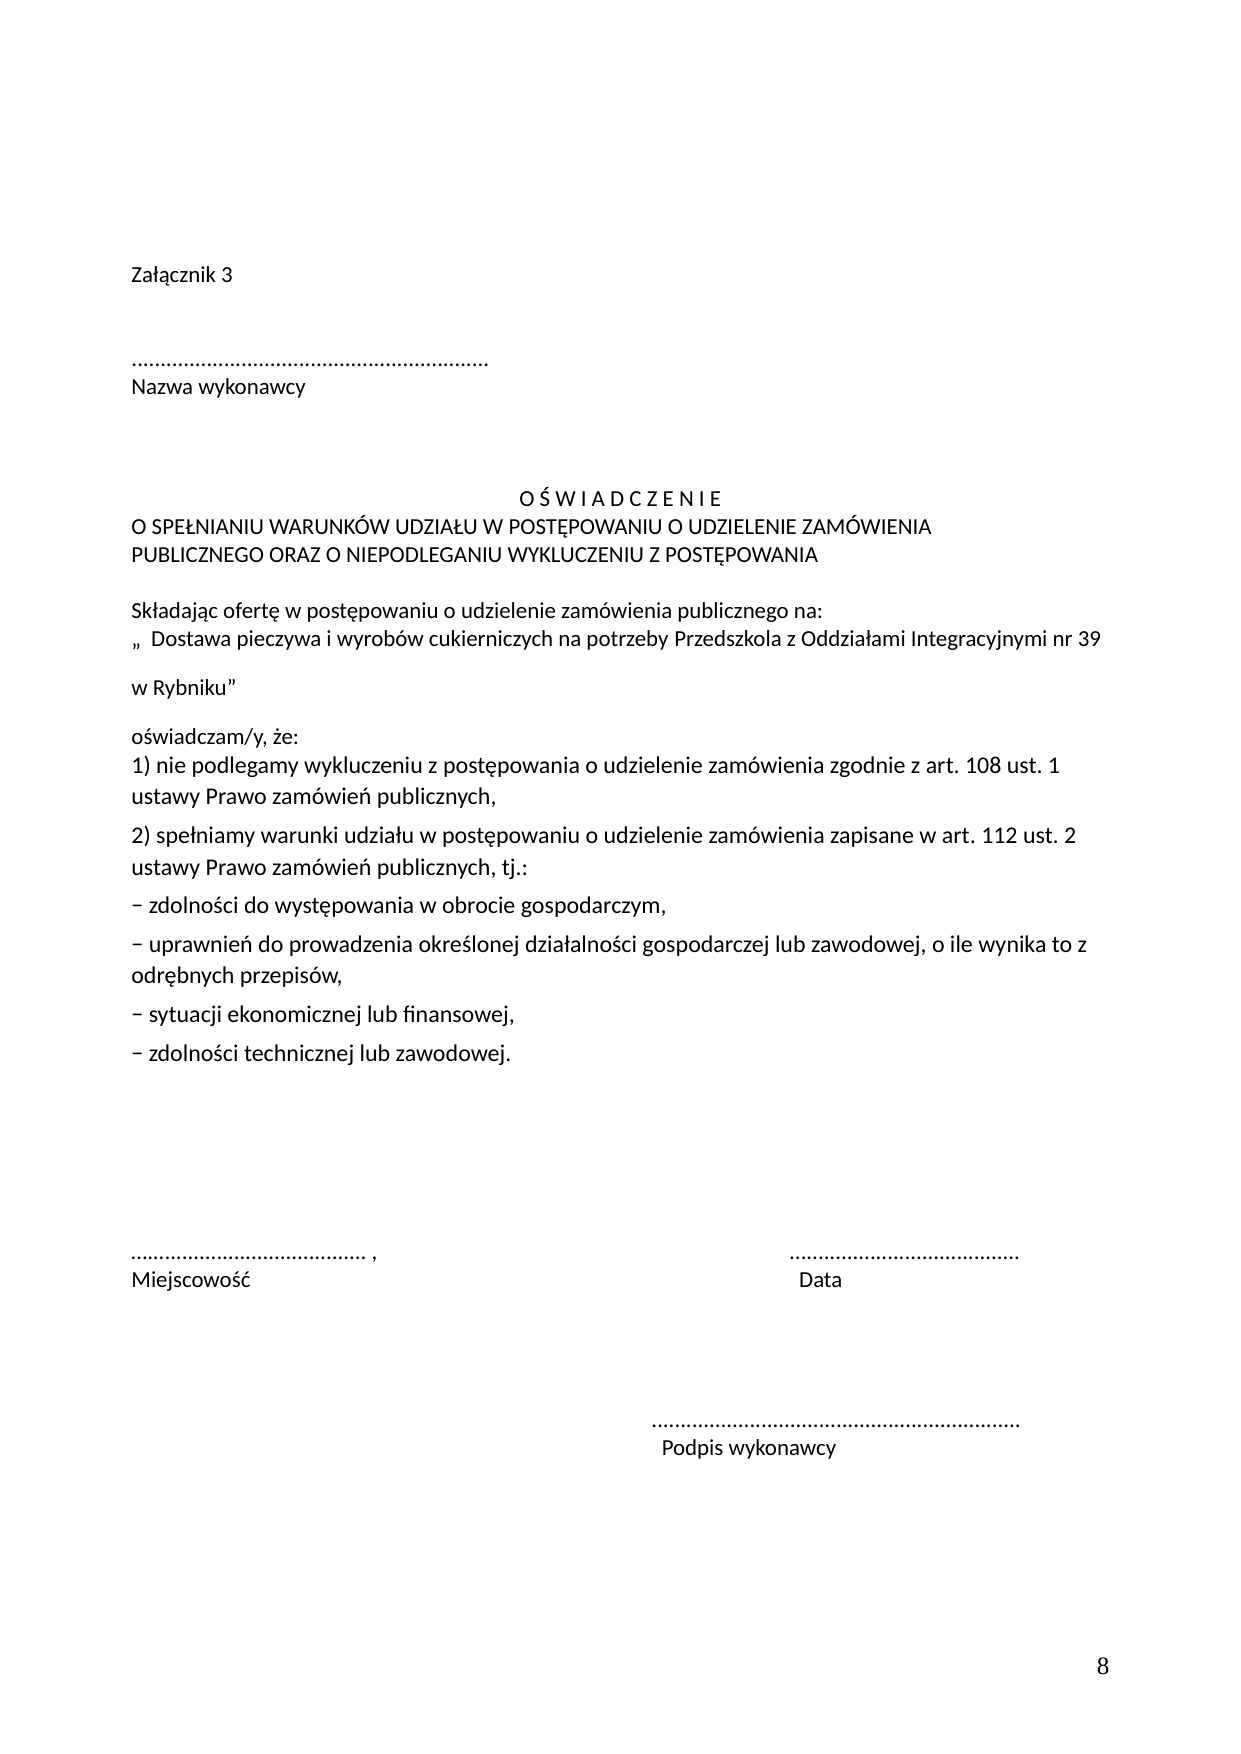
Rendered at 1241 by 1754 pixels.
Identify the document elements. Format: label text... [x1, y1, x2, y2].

text Podpis wykonawcy [131, 1433, 1109, 1462]
text − sytuacji ekonomicznej lub finansowej, [131, 999, 1109, 1028]
text 2) spełniamy warunki udziału w postępowaniu o udzielenie zamówienia zapisane w art. 112 ust. 2 ustawy Prawo zamówień publicznych, tj.: [131, 820, 1109, 881]
text Nazwa wykonawcy [131, 372, 1109, 400]
text − zdolności technicznej lub zawodowej. [131, 1038, 1109, 1067]
text w Rybniku” [131, 673, 1109, 701]
text Załącznik 3 [131, 260, 1109, 288]
text − zdolności do występowania w obrocie gospodarczym, [131, 890, 1109, 919]
text Składając ofertę w postępowaniu o udzielenie zamówienia publicznego na: [131, 596, 1109, 624]
text „ Dostawa pieczywa i wyrobów cukierniczych na potrzeby Przedszkola z Oddziałami Integracyjnymi nr 39 [131, 624, 1109, 652]
text 1) nie podlegamy wykluczeniu z postępowania o udzielenie zamówienia zgodnie z art. 108 ust. 1 ustawy Prawo zamówień publicznych, [131, 750, 1109, 811]
text …...................................... , ........................................ [131, 1237, 1109, 1265]
text − uprawnień do prowadzenia określonej działalności gospodarczej lub zawodowej, o ile wynika to z odrębnych przepisów, [131, 929, 1109, 990]
text PUBLICZNEGO ORAZ O NIEPODLEGANIU WYKLUCZENIU Z POSTĘPOWANIA [131, 540, 1109, 568]
text ................................................................ [131, 1406, 1109, 1433]
text oświadczam/y, że: [131, 722, 1109, 750]
text O Ś W I A D C Z E N I E [131, 484, 1109, 512]
text O SPEŁNIANIU WARUNKÓW UDZIAŁU W POSTĘPOWANIU O UDZIELENIE ZAMÓWIENIA [131, 512, 1109, 540]
text .............................................................. [131, 344, 1109, 372]
text Miejscowość Data [131, 1265, 1109, 1293]
